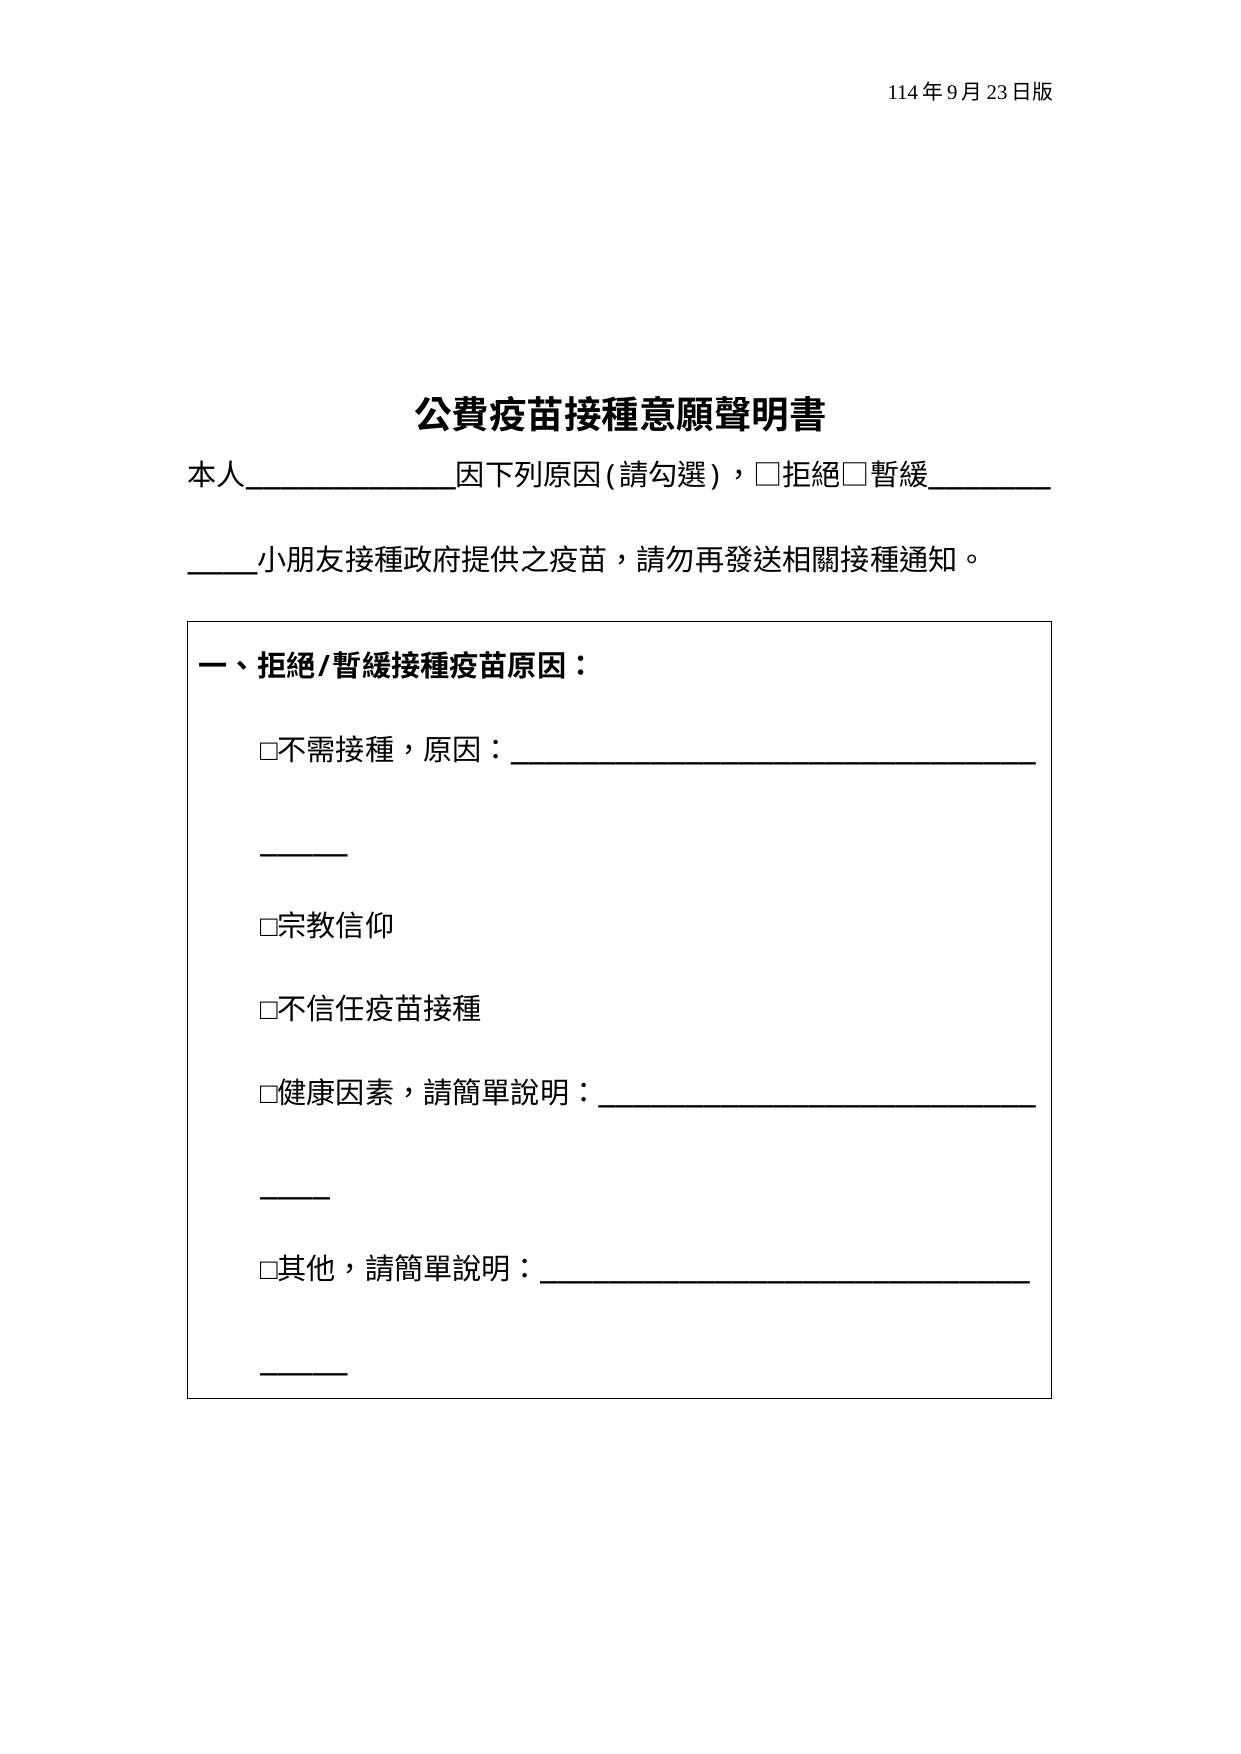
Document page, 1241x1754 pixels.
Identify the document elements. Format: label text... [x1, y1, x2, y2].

text 本人____________因下列原因(請勾選)，□拒絕□暫緩___________小朋友接種政府提供之疫苗，請勿再發送相關接種通知。 [187, 451, 1053, 578]
text 公費疫苗接種意願聲明書 [187, 370, 1053, 433]
table_header 一、拒絕/暫緩接種疫苗原因： □不需接種，原因：___________________________________ □宗教信仰 □不信任疫苗接種 □健康因素，請簡單說明：_____________________________ □其他，請簡單說明：_________________________________ [188, 622, 1051, 1398]
